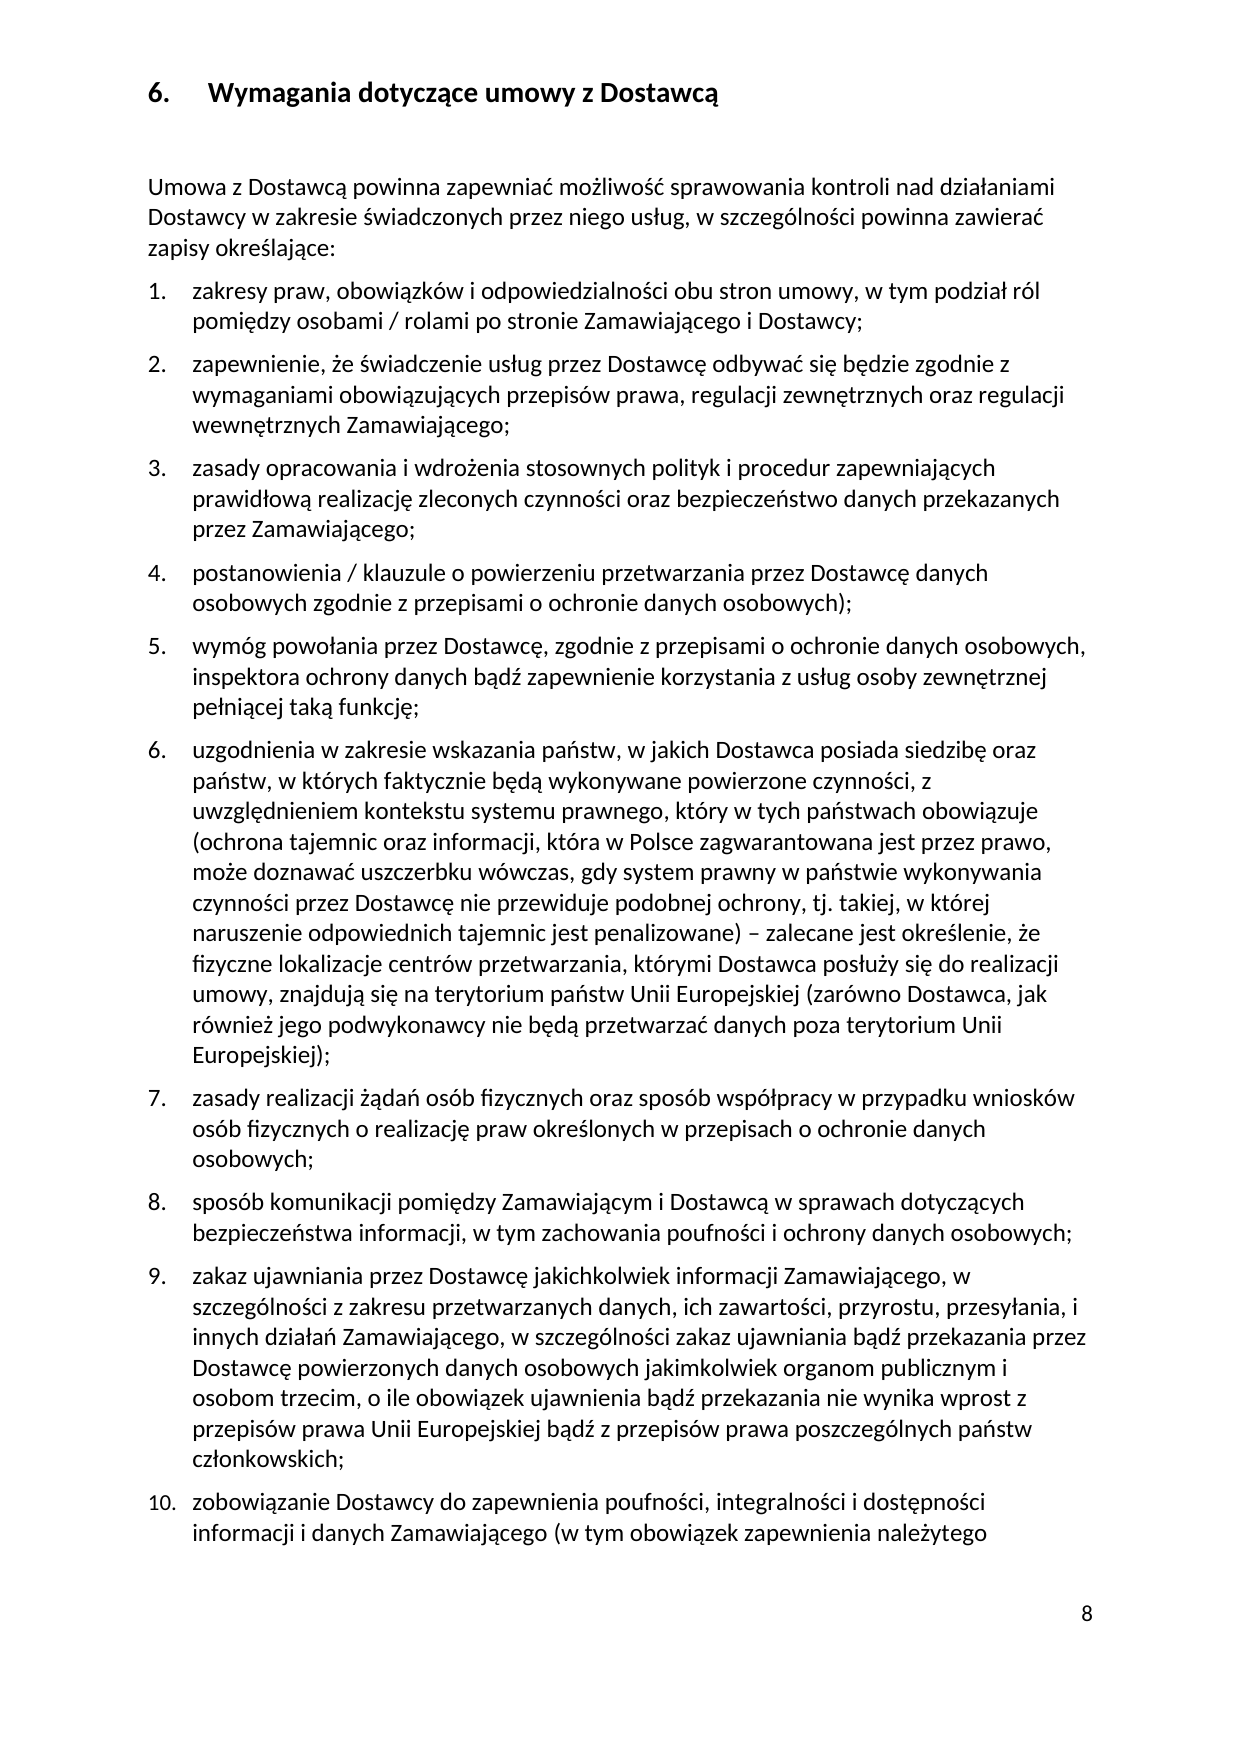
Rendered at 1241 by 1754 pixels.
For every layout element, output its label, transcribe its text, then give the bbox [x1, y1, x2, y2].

list postanowienia / klauzule o powierzeniu przetwarzania przez Dostawcę danych osobowych zgodnie z przepisami o ochronie danych osobowych); [148, 557, 1093, 618]
list sposób komunikacji pomiędzy Zamawiającym i Dostawcą w sprawach dotyczących bezpieczeństwa informacji, w tym zachowania poufności i ochrony danych osobowych; [148, 1187, 1093, 1248]
list uzgodnienia w zakresie wskazania państw, w jakich Dostawca posiada siedzibę oraz państw, w których faktycznie będą wykonywane powierzone czynności, z uwzględnieniem kontekstu systemu prawnego, który w tych państwach obowiązuje (ochrona tajemnic oraz informacji, która w Polsce zagwarantowana jest przez prawo, może doznawać uszczerbku wówczas, gdy system prawny w państwie wykonywania czynności przez Dostawcę nie przewiduje podobnej ochrony, tj. takiej, w której naruszenie odpowiednich tajemnic jest penalizowane) – zalecane jest określenie, że fizyczne lokalizacje centrów przetwarzania, którymi Dostawca posłuży się do realizacji umowy, znajdują się na terytorium państw Unii Europejskiej (zarówno Dostawca, jak również jego podwykonawcy nie będą przetwarzać danych poza terytorium Unii Europejskiej); [148, 734, 1093, 1070]
list zakaz ujawniania przez Dostawcę jakichkolwiek informacji Zamawiającego, w szczególności z zakresu przetwarzanych danych, ich zawartości, przyrostu, przesyłania, i innych działań Zamawiającego, w szczególności zakaz ujawniania bądź przekazania przez Dostawcę powierzonych danych osobowych jakimkolwiek organom publicznym i osobom trzecim, o ile obowiązek ujawnienia bądź przekazania nie wynika wprost z przepisów prawa Unii Europejskiej bądź z przepisów prawa poszczególnych państw członkowskich; [148, 1260, 1093, 1474]
list zapewnienie, że świadczenie usług przez Dostawcę odbywać się będzie zgodnie z wymaganiami obowiązujących przepisów prawa, regulacji zewnętrznych oraz regulacji wewnętrznych Zamawiającego; [148, 348, 1093, 440]
list zasady opracowania i wdrożenia stosownych polityk i procedur zapewniających prawidłową realizację zleconych czynności oraz bezpieczeństwo danych przekazanych przez Zamawiającego; [148, 453, 1093, 544]
list zobowiązanie Dostawcy do zapewnienia poufności, integralności i dostępności informacji i danych Zamawiającego (w tym obowiązek zapewnienia należytego [148, 1486, 1093, 1547]
text Umowa z Dostawcą powinna zapewniać możliwość sprawowania kontroli nad działaniami Dostawcy w zakresie świadczonych przez niego usług, w szczególności powinna zawierać zapisy określające: [148, 171, 1093, 262]
list wymóg powołania przez Dostawcę, zgodnie z przepisami o ochronie danych osobowych, inspektora ochrony danych bądź zapewnienie korzystania z usług osoby zewnętrznej pełniącej taką funkcję; [148, 630, 1093, 722]
list zasady realizacji żądań osób fizycznych oraz sposób współpracy w przypadku wniosków osób fizycznych o realizację praw określonych w przepisach o ochronie danych osobowych; [148, 1082, 1093, 1174]
subtitle Wymagania dotyczące umowy z Dostawcą [148, 74, 1093, 109]
list zakresy praw, obowiązków i odpowiedzialności obu stron umowy, w tym podział ról pomiędzy osobami / rolami po stronie Zamawiającego i Dostawcy; [148, 275, 1093, 336]
